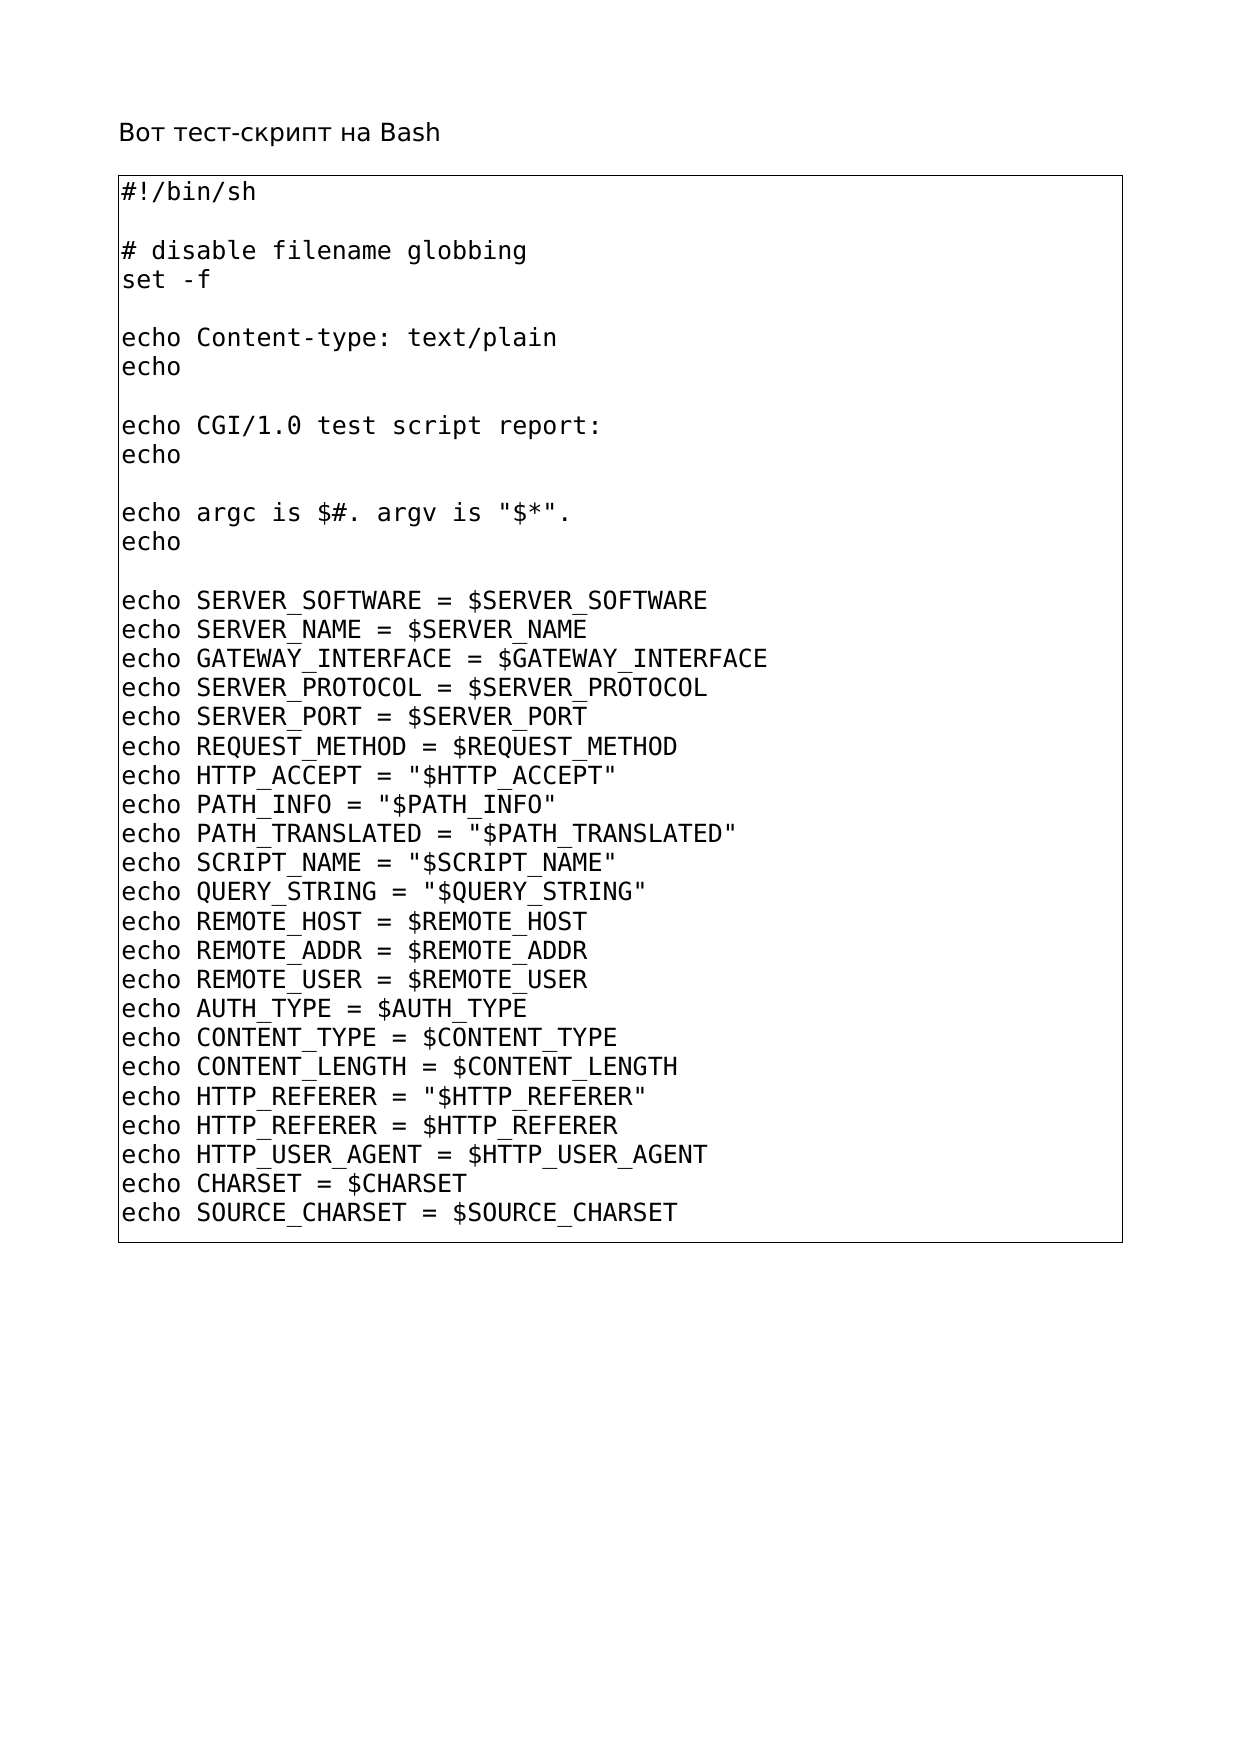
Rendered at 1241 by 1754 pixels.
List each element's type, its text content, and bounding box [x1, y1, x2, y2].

table_header #!/bin/sh # disable filename globbing set -f echo Content-type: text/plain echo echo CGI/1.0 test script report: echo echo argc is $#. argv is "$*". echo echo SERVER_SOFTWARE = $SERVER_SOFTWARE echo SERVER_NAME = $SERVER_NAME echo GATEWAY_INTERFACE = $GATEWAY_INTERFACE echo SERVER_PROTOCOL = $SERVER_PROTOCOL echo SERVER_PORT = $SERVER_PORT echo REQUEST_METHOD = $REQUEST_METHOD echo HTTP_ACCEPT = "$HTTP_ACCEPT" echo PATH_INFO = "$PATH_INFO" echo PATH_TRANSLATED = "$PATH_TRANSLATED" echo SCRIPT_NAME = "$SCRIPT_NAME" echo QUERY_STRING = "$QUERY_STRING" echo REMOTE_HOST = $REMOTE_HOST echo REMOTE_ADDR = $REMOTE_ADDR echo REMOTE_USER = $REMOTE_USER echo AUTH_TYPE = $AUTH_TYPE echo CONTENT_TYPE = $CONTENT_TYPE echo CONTENT_LENGTH = $CONTENT_LENGTH echo HTTP_REFERER = "$HTTP_REFERER" echo HTTP_REFERER = $HTTP_REFERER echo HTTP_USER_AGENT = $HTTP_USER_AGENT echo CHARSET = $CHARSET echo SOURCE_CHARSET = $SOURCE_CHARSET [119, 176, 1122, 1242]
text Вот тест-скрипт на Bash [118, 118, 1122, 147]
